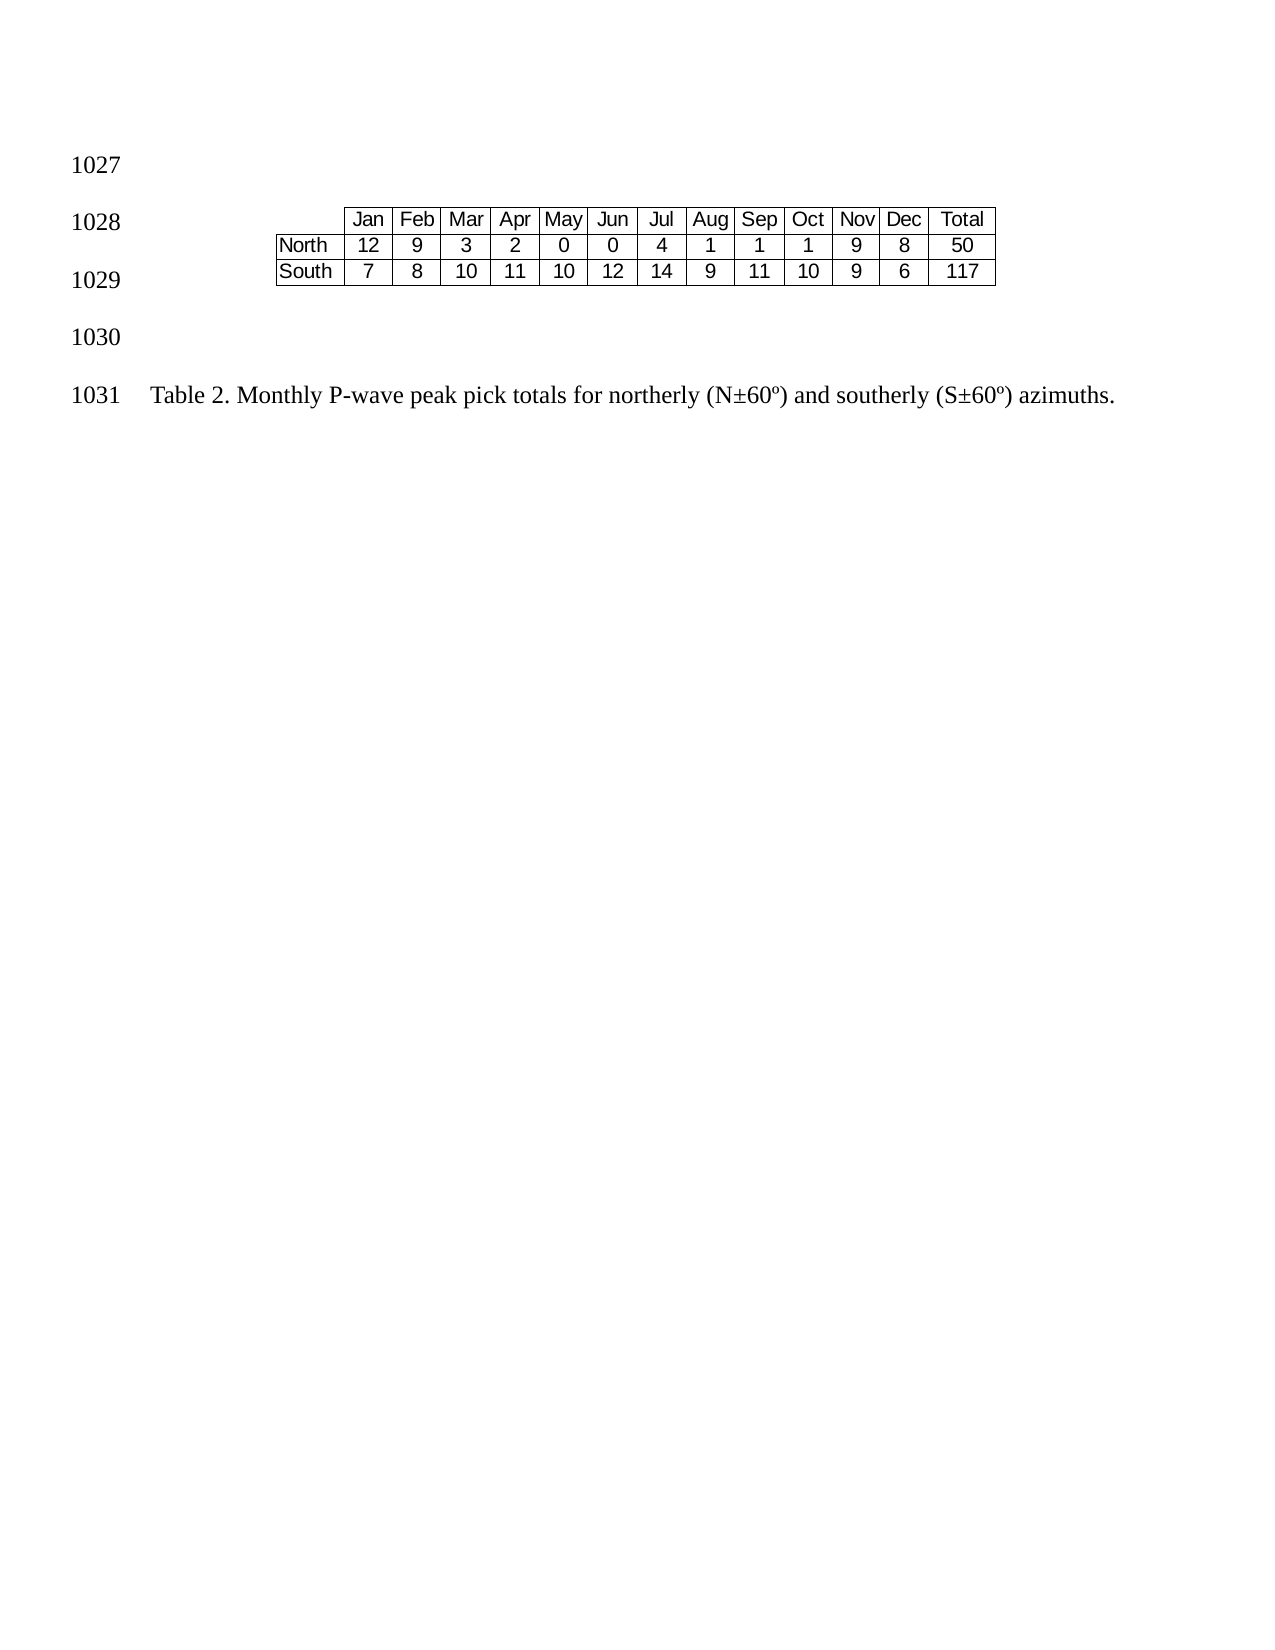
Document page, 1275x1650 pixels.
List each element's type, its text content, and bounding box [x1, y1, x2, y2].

text Table 2. Monthly P-wave peak pick totals for northerly (N±60º) and southerly (S±60º) azimuths. [150, 380, 1125, 409]
